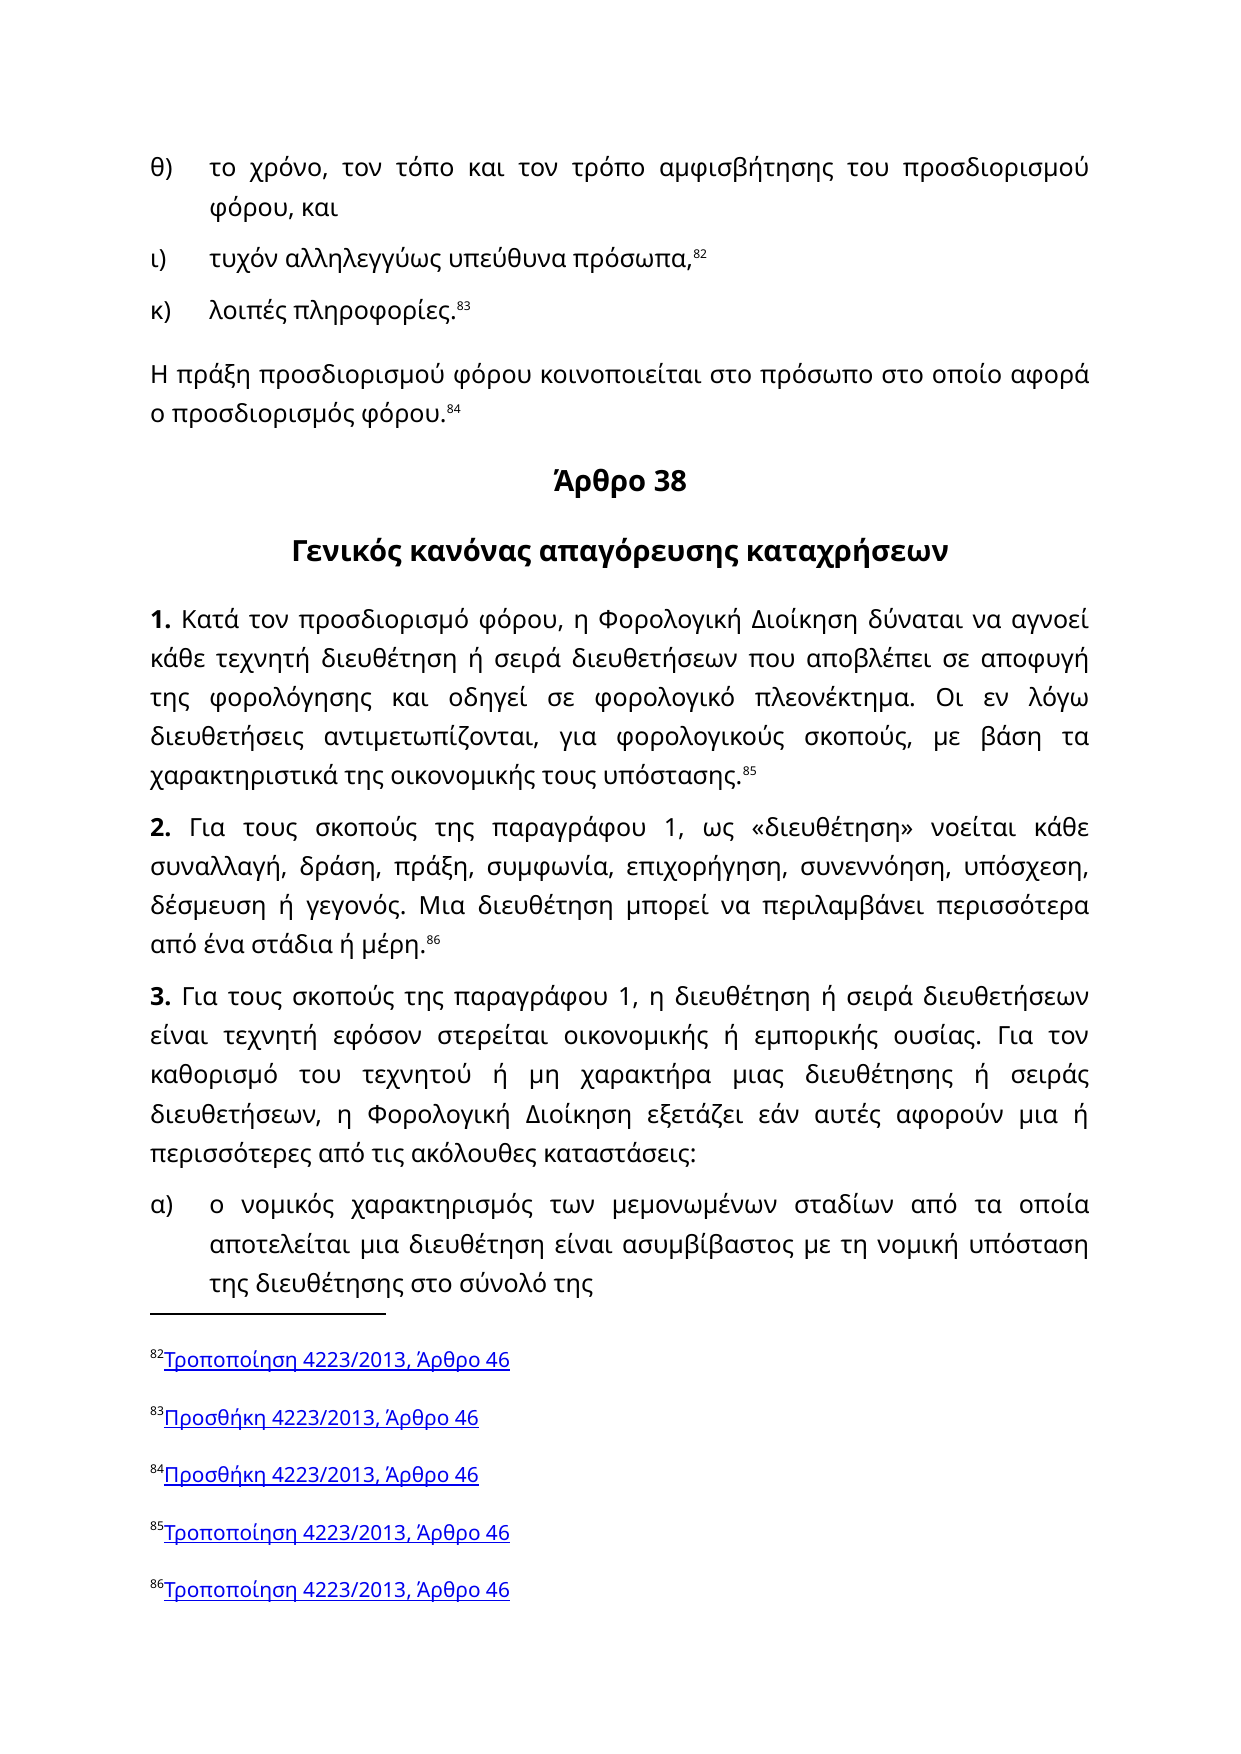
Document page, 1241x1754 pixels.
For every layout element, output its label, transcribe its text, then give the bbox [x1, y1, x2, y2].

list α) ο νομικός χαρακτηρισμός των μεμονωμένων σταδίων από τα οποία αποτελείται μια διευθέτηση είναι ασυμβίβαστος με τη νομική υπόσταση της διευθέτησης στο σύνολό της [150, 1187, 1090, 1299]
text 2. Για τους σκοπούς της παραγράφου 1, ως «διευθέτηση» νοείται κάθε συναλλαγή, δράση, πράξη, συμφωνία, επιχορήγηση, συνεννόηση, υπόσχεση, δέσμευση ή γεγονός. Μια διευθέτηση μπορεί να περιλαμβάνει περισσότερα από ένα στάδια ή μέρη. [150, 809, 1090, 961]
text Η πράξη προσδιορισμού φόρου κοινοποιείται στο πρόσωπο στο οποίο αφορά ο προσδιορισμός φόρου. [150, 357, 1090, 430]
list θ) το χρόνο, τον τόπο και τον τρόπο αμφισβήτησης του προσδιορισμού φόρου, και [150, 150, 1090, 223]
subtitle Άρθρο 38 [150, 460, 1090, 500]
text Τροποποίηση 4223/2013, Άρθρο 46 [150, 1345, 1090, 1373]
text 1. Κατά τον προσδιορισμό φόρου, η Φορολογική Διοίκηση δύναται να αγνοεί κάθε τεχνητή διευθέτηση ή σειρά διευθετήσεων που αποβλέπει σε αποφυγή της φορολόγησης και οδηγεί σε φορολογικό πλεονέκτημα. Οι εν λόγω διευθετήσεις αντιμετωπίζονται, για φορολογικούς σκοπούς, με βάση τα χαρακτηριστικά της οικονομικής τους υπόστασης. [150, 601, 1090, 792]
text Προσθήκη 4223/2013, Άρθρο 46 [150, 1403, 1090, 1431]
text Προσθήκη 4223/2013, Άρθρο 46 [150, 1460, 1090, 1489]
list ι) τυχόν αλληλεγγύως υπεύθυνα πρόσωπα, [150, 241, 1090, 275]
text 3. Για τους σκοπούς της παραγράφου 1, η διευθέτηση ή σειρά διευθετήσεων είναι τεχνητή εφόσον στερείται οικονομικής ή εμπορικής ουσίας. Για τον καθορισμό του τεχνητού ή μη χαρακτήρα μιας διευθέτησης ή σειράς διευθετήσεων, η Φορολογική Διοίκηση εξετάζει εάν αυτές αφορούν μια ή περισσότερες από τις ακόλουθες καταστάσεις: [150, 979, 1090, 1169]
list κ) λοιπές πληροφορίες. [150, 292, 1090, 327]
text Τροποποίηση 4223/2013, Άρθρο 46 [150, 1576, 1090, 1604]
text Τροποποίηση 4223/2013, Άρθρο 46 [150, 1518, 1090, 1546]
subtitle Γενικός κανόνας απαγόρευσης καταχρήσεων [150, 531, 1090, 570]
